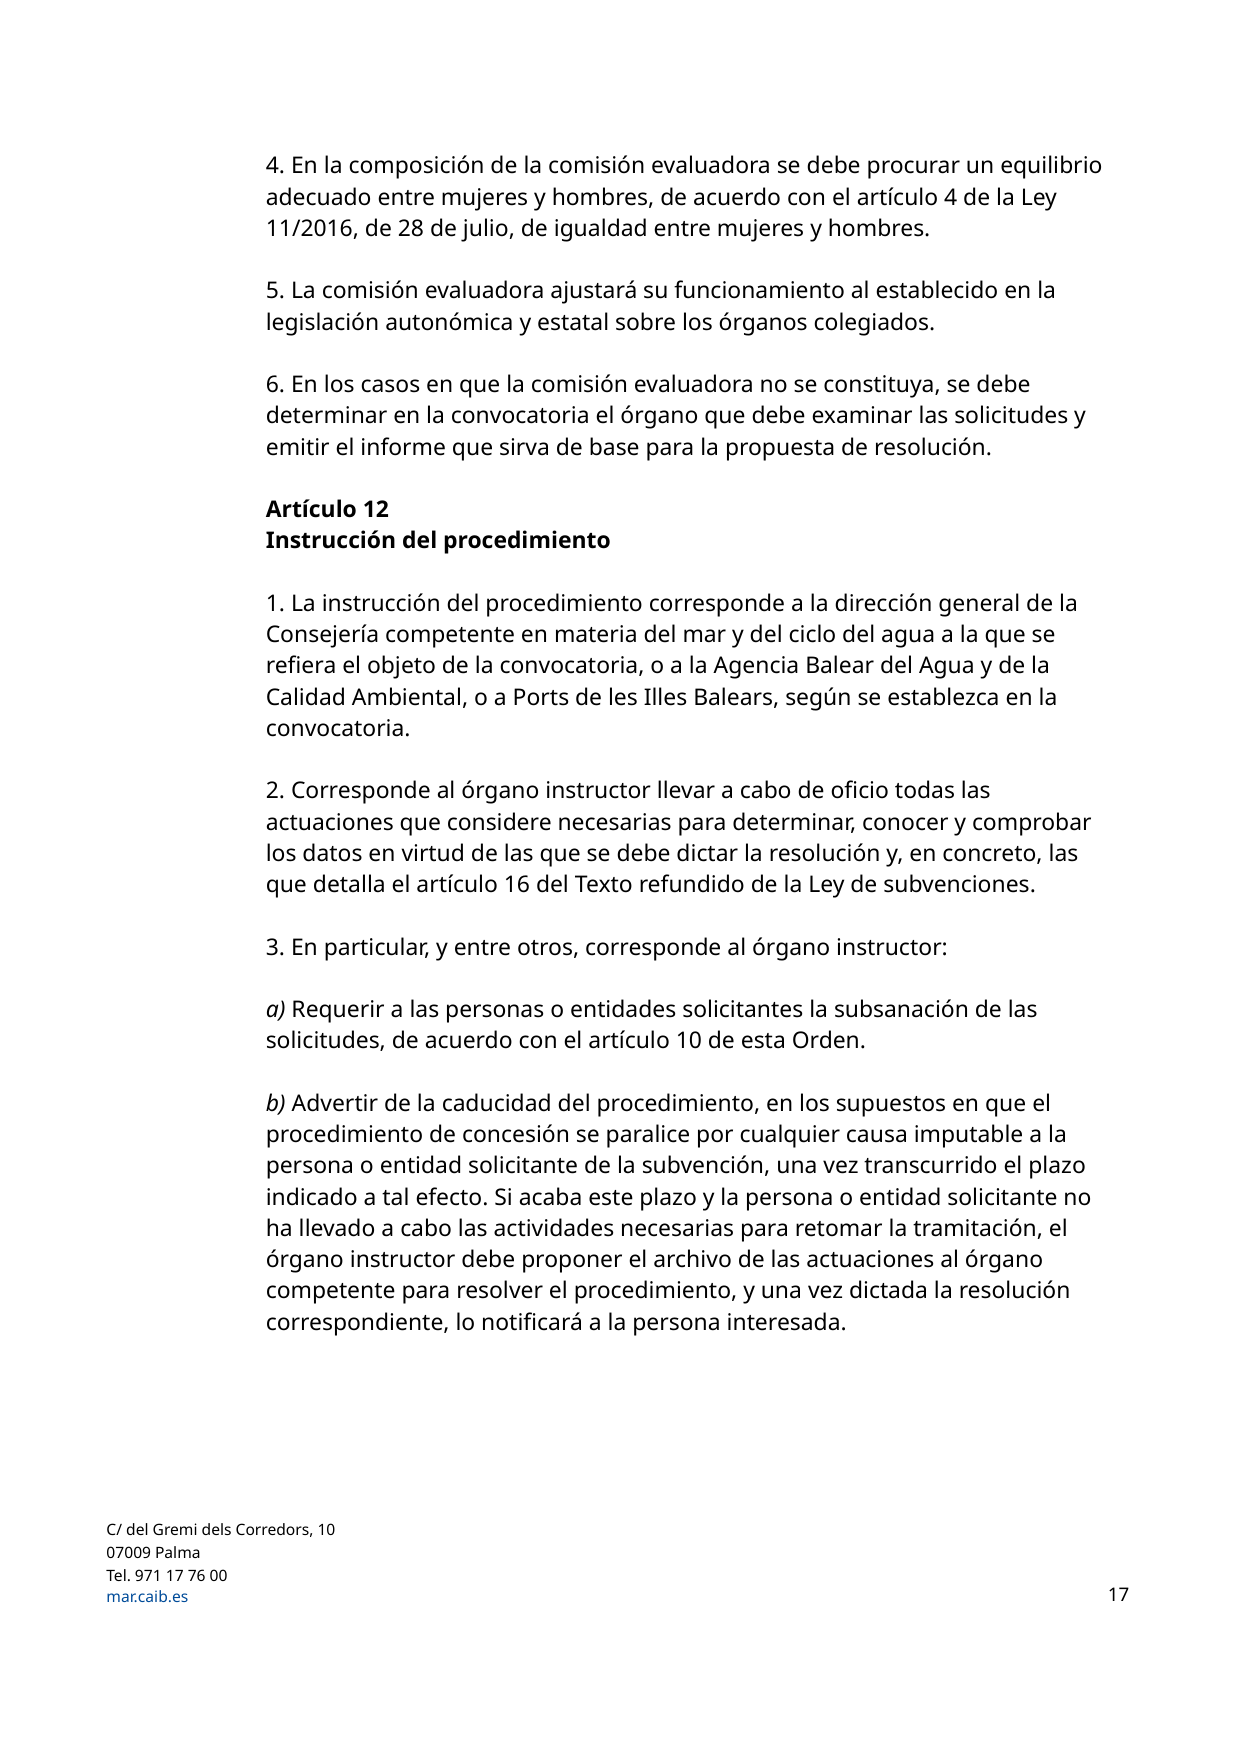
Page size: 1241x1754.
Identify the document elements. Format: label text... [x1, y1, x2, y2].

text 5. La comisión evaluadora ajustará su funcionamiento al establecido en la legislación autonómica y estatal sobre los órganos colegiados. [266, 274, 1122, 337]
text a) Requerir a las personas o entidades solicitantes la subsanación de las solicitudes, de acuerdo con el artículo 10 de esta Orden. [266, 993, 1122, 1056]
text Instrucción del procedimiento [266, 524, 1122, 556]
text 4. En la composición de la comisión evaluadora se debe procurar un equilibrio adecuado entre mujeres y hombres, de acuerdo con el artículo 4 de la Ley 11/2016, de 28 de julio, de igualdad entre mujeres y hombres. [266, 149, 1122, 243]
text 3. En particular, y entre otros, corresponde al órgano instructor: [266, 931, 1122, 962]
text 1. La instrucción del procedimiento corresponde a la dirección general de la Consejería competente en materia del mar y del ciclo del agua a la que se refiera el objeto de la convocatoria, o a la Agencia Balear del Agua y de la Calidad Ambiental, o a Ports de les Illes Balears, según se establezca en la convocatoria. [266, 587, 1122, 743]
text 6. En los casos en que la comisión evaluadora no se constituya, se debe determinar en la convocatoria el órgano que debe examinar las solicitudes y emitir el informe que sirva de base para la propuesta de resolución. [266, 368, 1122, 462]
text b) Advertir de la caducidad del procedimiento, en los supuestos en que el procedimiento de concesión se paralice por cualquier causa imputable a la persona o entidad solicitante de la subvención, una vez transcurrido el plazo indicado a tal efecto. Si acaba este plazo y la persona o entidad solicitante no ha llevado a cabo las actividades necesarias para retomar la tramitación, el órgano instructor debe proponer el archivo de las actuaciones al órgano competente para resolver el procedimiento, y una vez dictada la resolución correspondiente, lo notificará a la persona interesada. [266, 1087, 1122, 1337]
text Artículo 12 [266, 493, 1122, 524]
text 2. Corresponde al órgano instructor llevar a cabo de oficio todas las actuaciones que considere necesarias para determinar, conocer y comprobar los datos en virtud de las que se debe dictar la resolución y, en concreto, las que detalla el artículo 16 del Texto refundido de la Ley de subvenciones. [266, 774, 1122, 899]
